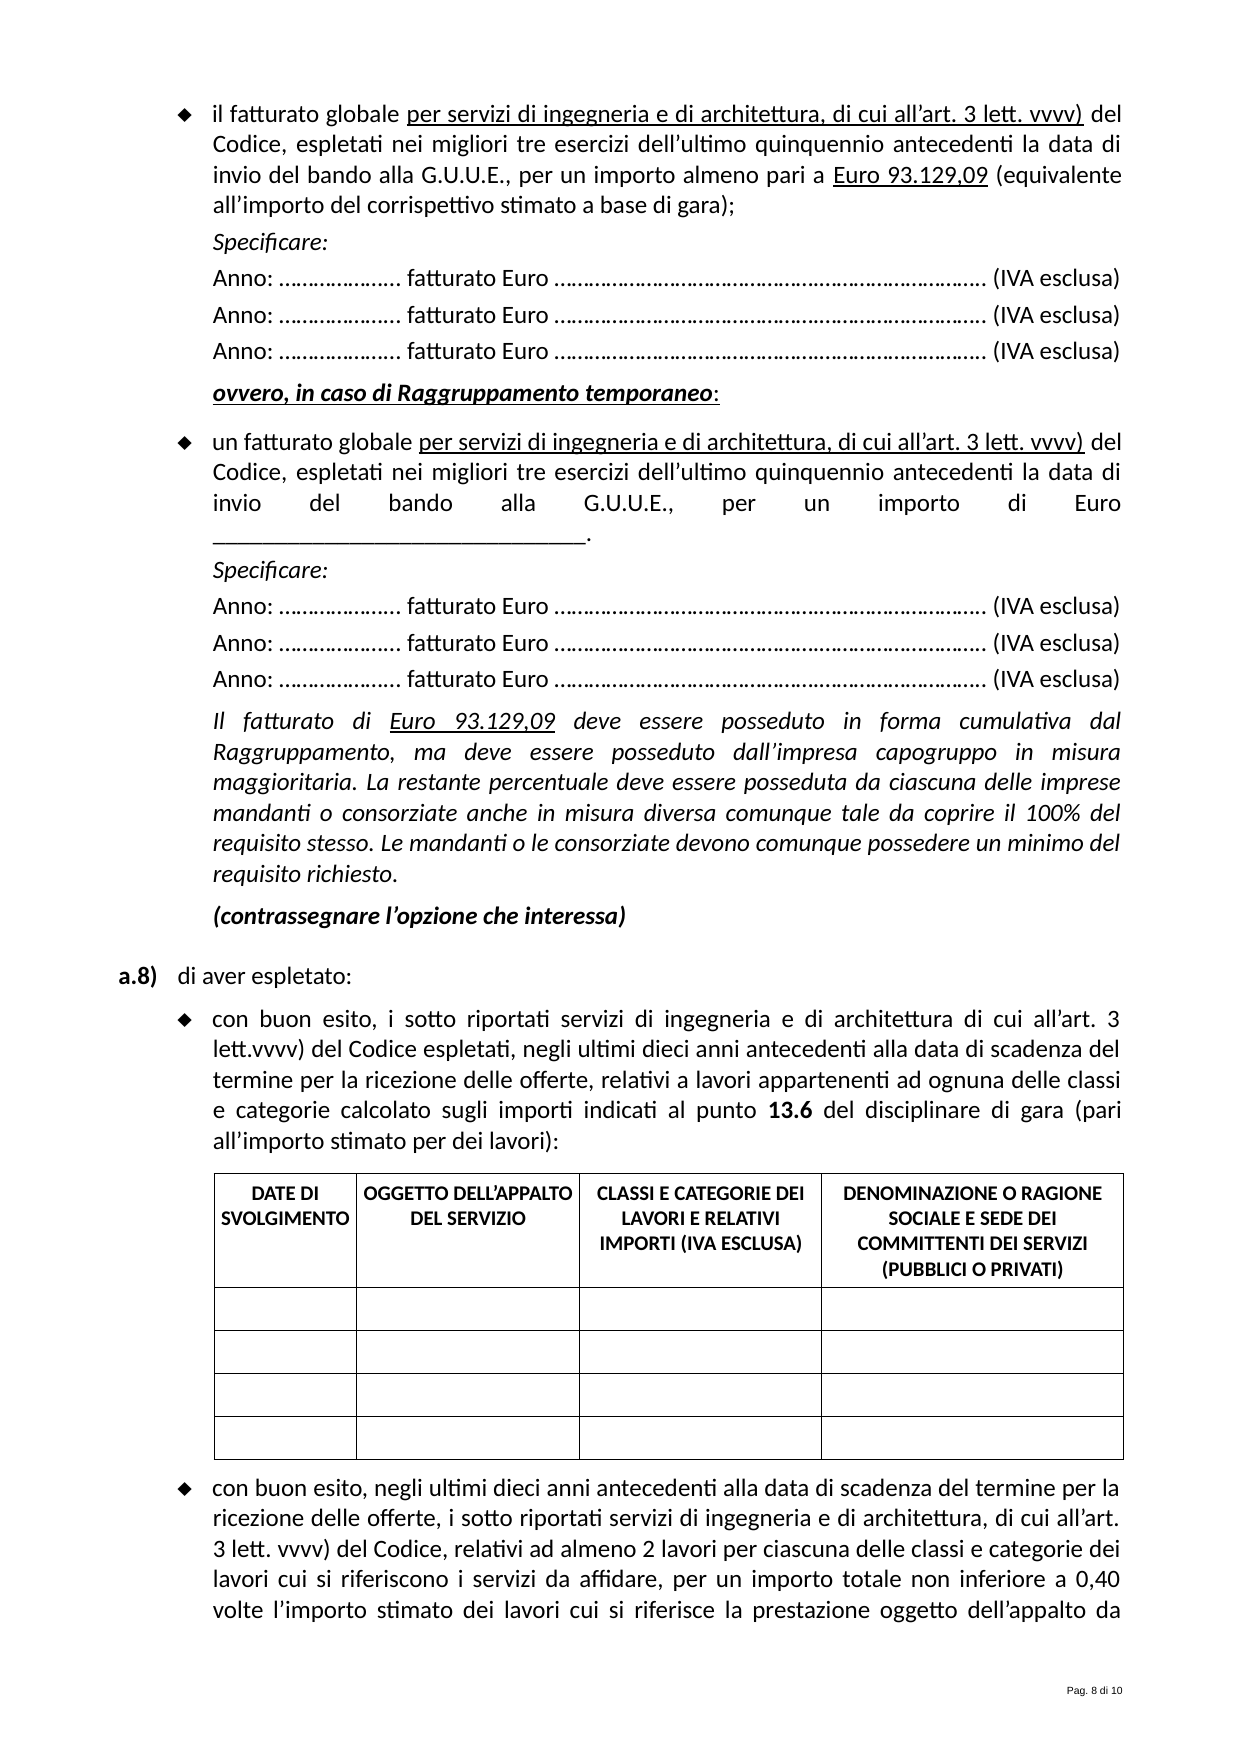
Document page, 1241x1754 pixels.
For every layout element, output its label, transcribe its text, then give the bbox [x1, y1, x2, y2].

table_cell [357, 1288, 579, 1330]
table_cell [215, 1288, 356, 1330]
table_header DENOMINAZIONE O RAGIONE SOCIALE E SEDE DEI COMMITTENTI DEI SERVIZI (PUBBLICI O PRIVATI) [822, 1174, 1123, 1287]
table_cell [580, 1374, 821, 1416]
table_cell [357, 1331, 579, 1373]
list Anno: ………………... fatturato Euro ……………………………………….……………………….. (IVA esclusa) [177, 663, 1122, 694]
table_cell [822, 1417, 1123, 1459]
table_cell [580, 1331, 821, 1373]
table_header CLASSI E CATEGORIE DEI LAVORI E RELATIVI IMPORTI (IVA ESCLUSA) [580, 1174, 821, 1287]
list il fatturato globale per servizi di ingegneria e di architettura, di cui all’art. 3 lett. vvvv) del Codice, espletati nei migliori tre esercizi dell’ultimo quinquennio antecedenti la data di invio del bando alla G.U.U.E., per un importo almeno pari a Euro 93.129,09 (equivalente all’importo del corrispettivo stimato a base di gara); [177, 98, 1122, 220]
table_header OGGETTO DELL’APPALTO DEL SERVIZIO [357, 1174, 579, 1287]
table_cell [822, 1288, 1123, 1330]
table_cell [822, 1331, 1123, 1373]
list ovvero, in caso di Raggruppamento temporaneo: [177, 378, 1122, 408]
list Anno: ………………... fatturato Euro ……………………………………….……………………….. (IVA esclusa) [177, 627, 1122, 657]
list Il fatturato di Euro 93.129,09 deve essere posseduto in forma cumulativa dal Raggruppamento, ma deve essere posseduto dall’impresa capogruppo in misura maggioritaria. La restante percentuale deve essere posseduta da ciascuna delle imprese mandanti o consorziate anche in misura diversa comunque tale da coprire il 100% del requisito stesso. Le mandanti o le consorziate devono comunque possedere un minimo del requisito richiesto. [177, 706, 1122, 889]
table_cell [357, 1417, 579, 1459]
table_cell [215, 1374, 356, 1416]
table_header DATE DI SVOLGIMENTO [215, 1174, 356, 1287]
list Specificare: [177, 554, 1122, 584]
list Anno: ………………... fatturato Euro ……………………………………….……………………….. (IVA esclusa) [177, 299, 1122, 329]
list (contrassegnare l’opzione che interessa) [177, 900, 1122, 931]
list Anno: ………………... fatturato Euro ……………………………………….……………………….. (IVA esclusa) [177, 590, 1122, 621]
list con buon esito, i sotto riportati servizi di ingegneria e di architettura di cui all’art. 3 lett.vvvv) del Codice espletati, negli ultimi dieci anni antecedenti alla data di scadenza del termine per la ricezione delle offerte, relativi a lavori appartenenti ad ognuna delle classi e categorie calcolato sugli importi indicati al punto 13.6 del disciplinare di gara (pari all’importo stimato per dei lavori): [177, 1003, 1122, 1155]
list un fatturato globale per servizi di ingegneria e di architettura, di cui all’art. 3 lett. vvvv) del Codice, espletati nei migliori tre esercizi dell’ultimo quinquennio antecedenti la data di invio del bando alla G.U.U.E., per un importo di Euro ______________________________. [177, 426, 1122, 548]
table_cell [357, 1374, 579, 1416]
table_cell [580, 1417, 821, 1459]
list di aver espletato: [118, 960, 1122, 991]
table_cell [822, 1374, 1123, 1416]
table_cell [215, 1331, 356, 1373]
table_cell [580, 1288, 821, 1330]
list Anno: ………………... fatturato Euro ……………………………………….……………………….. (IVA esclusa) [177, 262, 1122, 293]
list Anno: ………………... fatturato Euro ……………………………………….……………………….. (IVA esclusa) [177, 335, 1122, 366]
table_cell [215, 1417, 356, 1459]
list Specificare: [177, 226, 1122, 256]
list con buon esito, negli ultimi dieci anni antecedenti alla data di scadenza del termine per la ricezione delle offerte, i sotto riportati servizi di ingegneria e di architettura, di cui all’art. 3 lett. vvvv) del Codice, relativi ad almeno 2 lavori per ciascuna delle classi e categorie dei lavori cui si riferiscono i servizi da affidare, per un importo totale non inferiore a 0,40 volte l’importo stimato dei lavori cui si riferisce la prestazione oggetto dell’appalto da [177, 1472, 1122, 1625]
